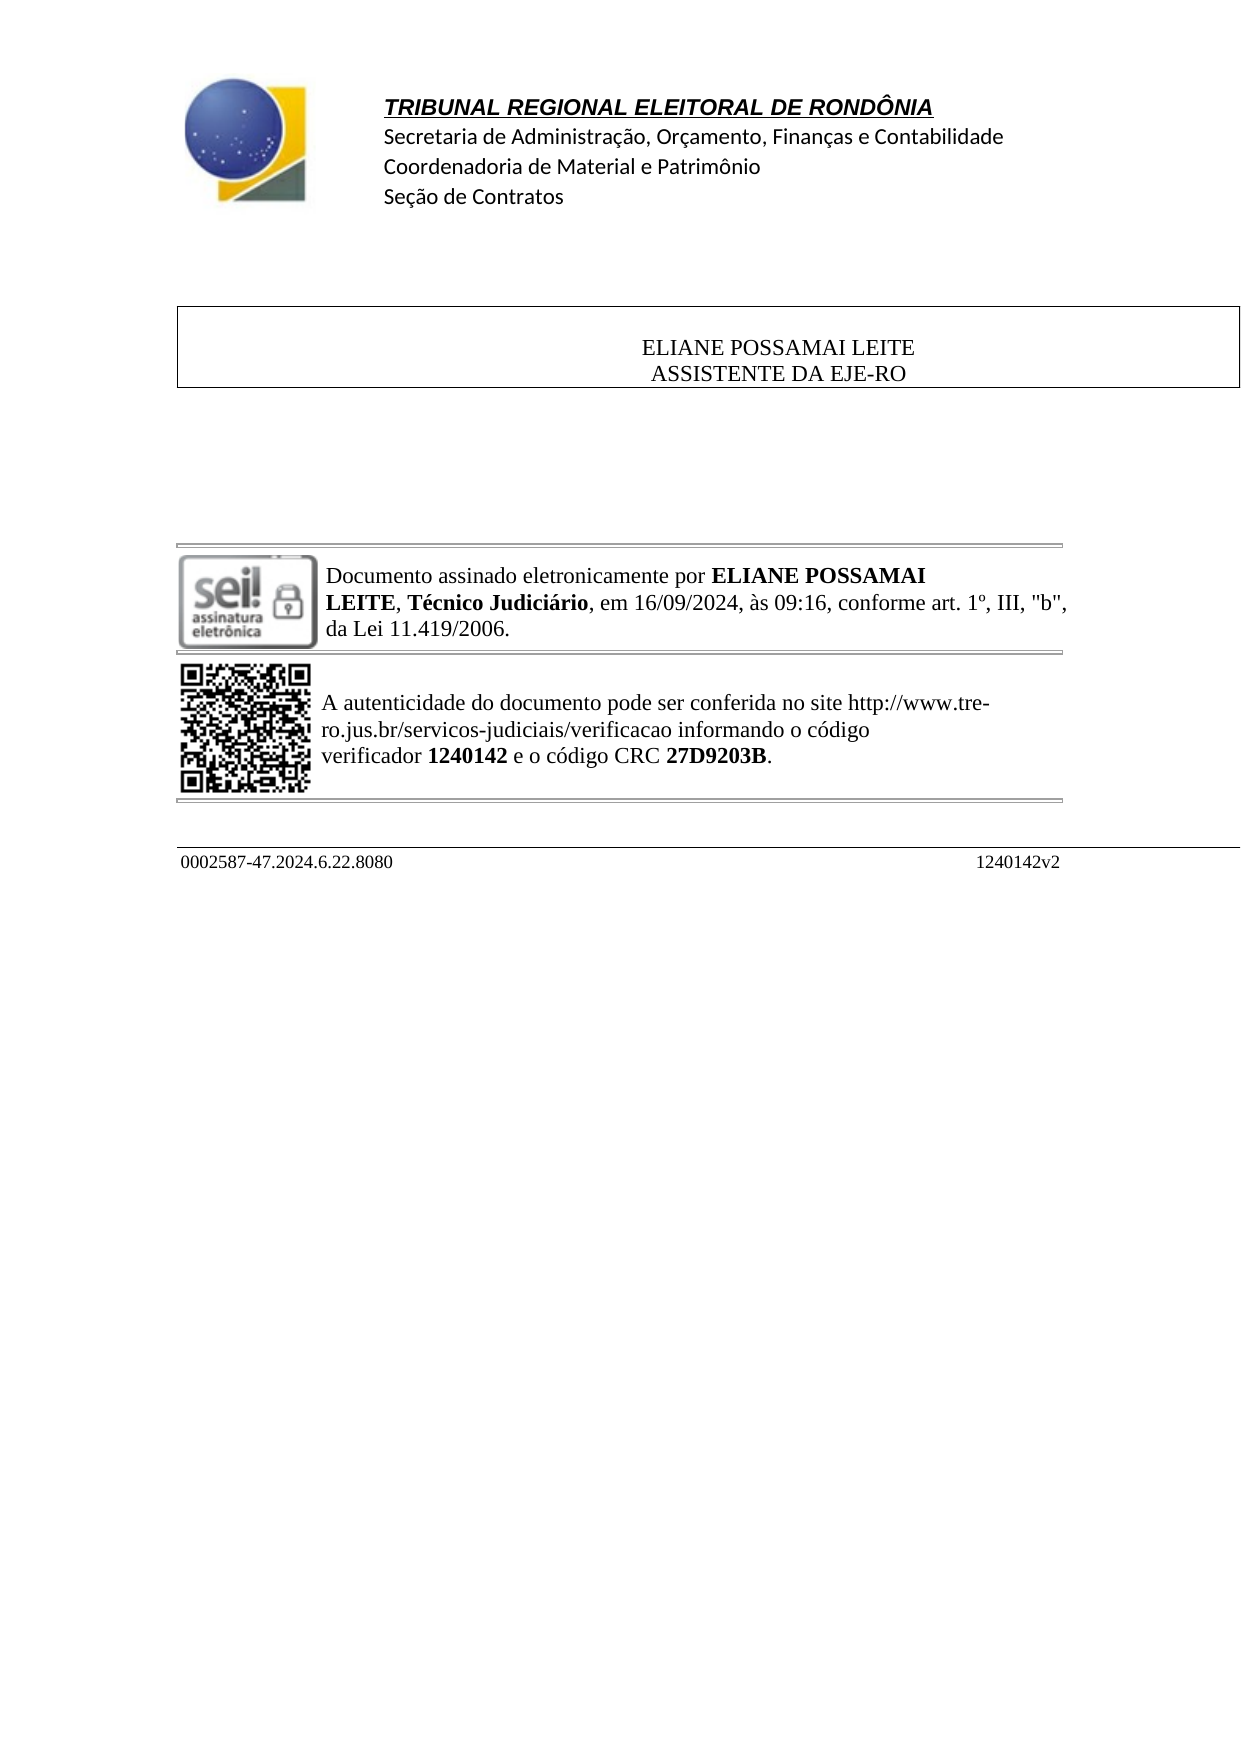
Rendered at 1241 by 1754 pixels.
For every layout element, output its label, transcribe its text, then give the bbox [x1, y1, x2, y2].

table_header Documento assinado eletronicamente por ELIANE POSSAMAI LEITE, Técnico Judiciário, em 16/09/2024, às 09:16, conforme art. 1º, III, "b", da Lei 11.419/2006. [324, 554, 1072, 651]
table_header A autenticidade do documento pode ser conferida no site http://www.tre-ro.jus.br/servicos-judiciais/verificacao informando o código verificador 1240142 e o código CRC 27D9203B. [319, 660, 1072, 798]
table_header [177, 554, 324, 650]
table_header [177, 660, 319, 798]
table_header 1240142v2 [620, 848, 1063, 876]
table_header 0002587-47.2024.6.22.8080 [177, 848, 620, 876]
table_header ELIANE POSSAMAI LEITE ASSISTENTE DA EJE-RO [178, 307, 1239, 387]
